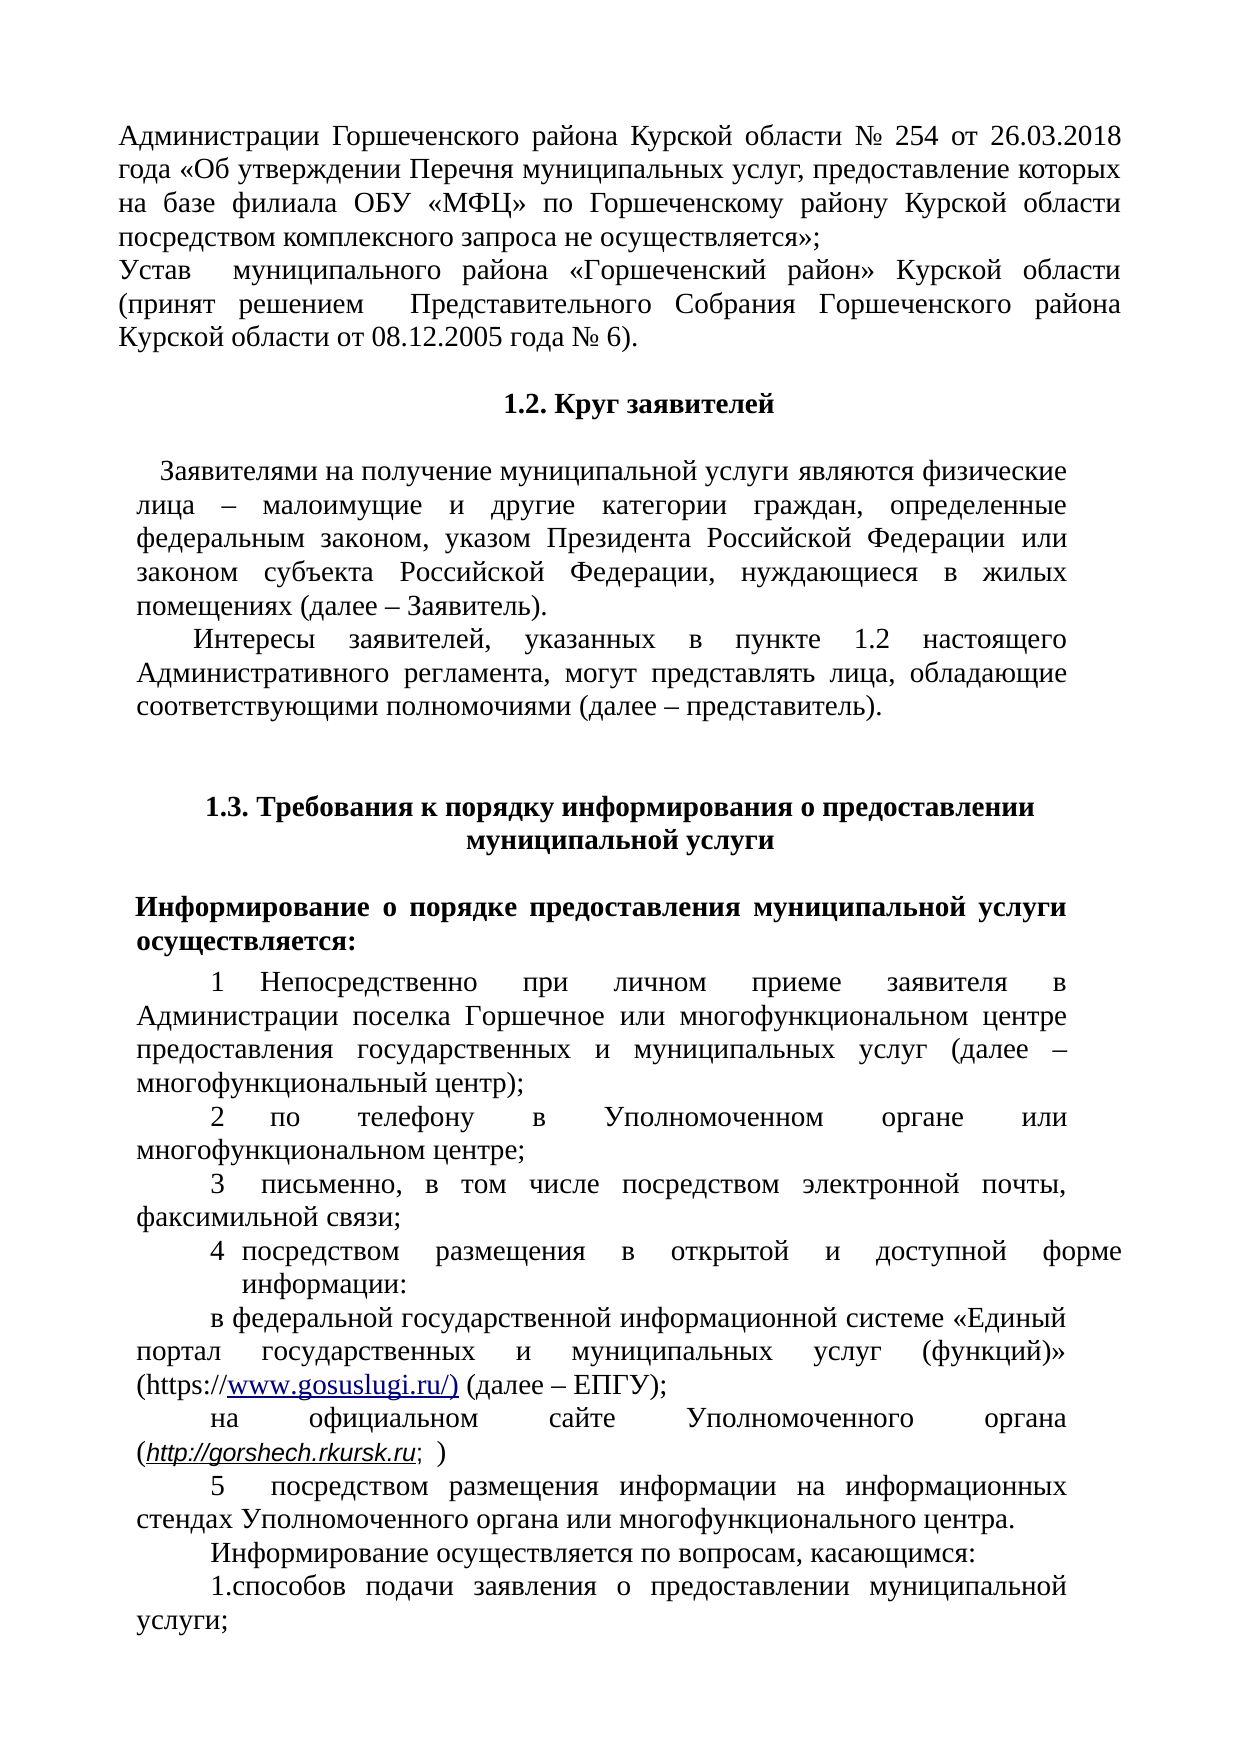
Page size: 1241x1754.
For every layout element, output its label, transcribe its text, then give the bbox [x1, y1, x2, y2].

text на официальном сайте Уполномоченного органа (http://gorshech.rkursk.ru; ) [136, 1401, 1067, 1468]
text 1.способов подачи заявления о предоставлении муниципальной услуги; [136, 1568, 1067, 1635]
text Администрации Горшеченского района Курской области № 254 от 26.03.2018 года «Об утверждении Перечня муниципальных услуг, предоставление которых на базе филиала ОБУ «МФЦ» по Горшеченскому району Курской области посредством комплексного запроса не осуществляется»; [118, 118, 1122, 252]
list Информирование осуществляется по вопросам, касающимся: [210, 1535, 1122, 1568]
list по телефону в Уполномоченном органе или многофункциональном центре; [136, 1099, 1067, 1166]
list Заявителями на получение муниципальной услуги являются физические лица – малоимущие и другие категории граждан, определенные федеральным законом, указом Президента Российской Федерации или законом субъекта Российской Федерации, нуждающиеся в жилых помещениях (далее – Заявитель). [63, 453, 1067, 621]
text Устав муниципального района «Горшеченский район» Курской области (принят решением Представительного Собрания Горшеченского района Курской области от 08.12.2005 года № 6). [118, 252, 1122, 353]
text 1.3. Требования к порядку информирования о предоставлении муниципальной услуги [118, 789, 1122, 856]
list посредством размещения информации на информационных стендах Уполномоченного органа или многофункционального центра. [136, 1468, 1067, 1535]
list Информирование о порядке предоставления муниципальной услуги осуществляется: [63, 889, 1067, 957]
text 1.2. Круг заявителей [118, 386, 1122, 420]
list Интересы заявителей, указанных в пункте 1.2 настоящего Административного регламента, могут представлять лица, обладающие соответствующими полномочиями (далее – представитель). [63, 621, 1067, 722]
list посредством размещения в открытой и доступной форме информации: [210, 1233, 1122, 1300]
list Непосредственно при личном приеме заявителя в Администрации поселка Горшечное или многофункциональном центре предоставления государственных и муниципальных услуг (далее – многофункциональный центр); [136, 964, 1067, 1099]
text в федеральной государственной информационной системе «Единый портал государственных и муниципальных услуг (функций)» (https://www.gosuslugi.ru/) (далее – ЕПГУ); [136, 1300, 1067, 1401]
list письменно, в том числе посредством электронной почты, факсимильной связи; [136, 1166, 1067, 1233]
